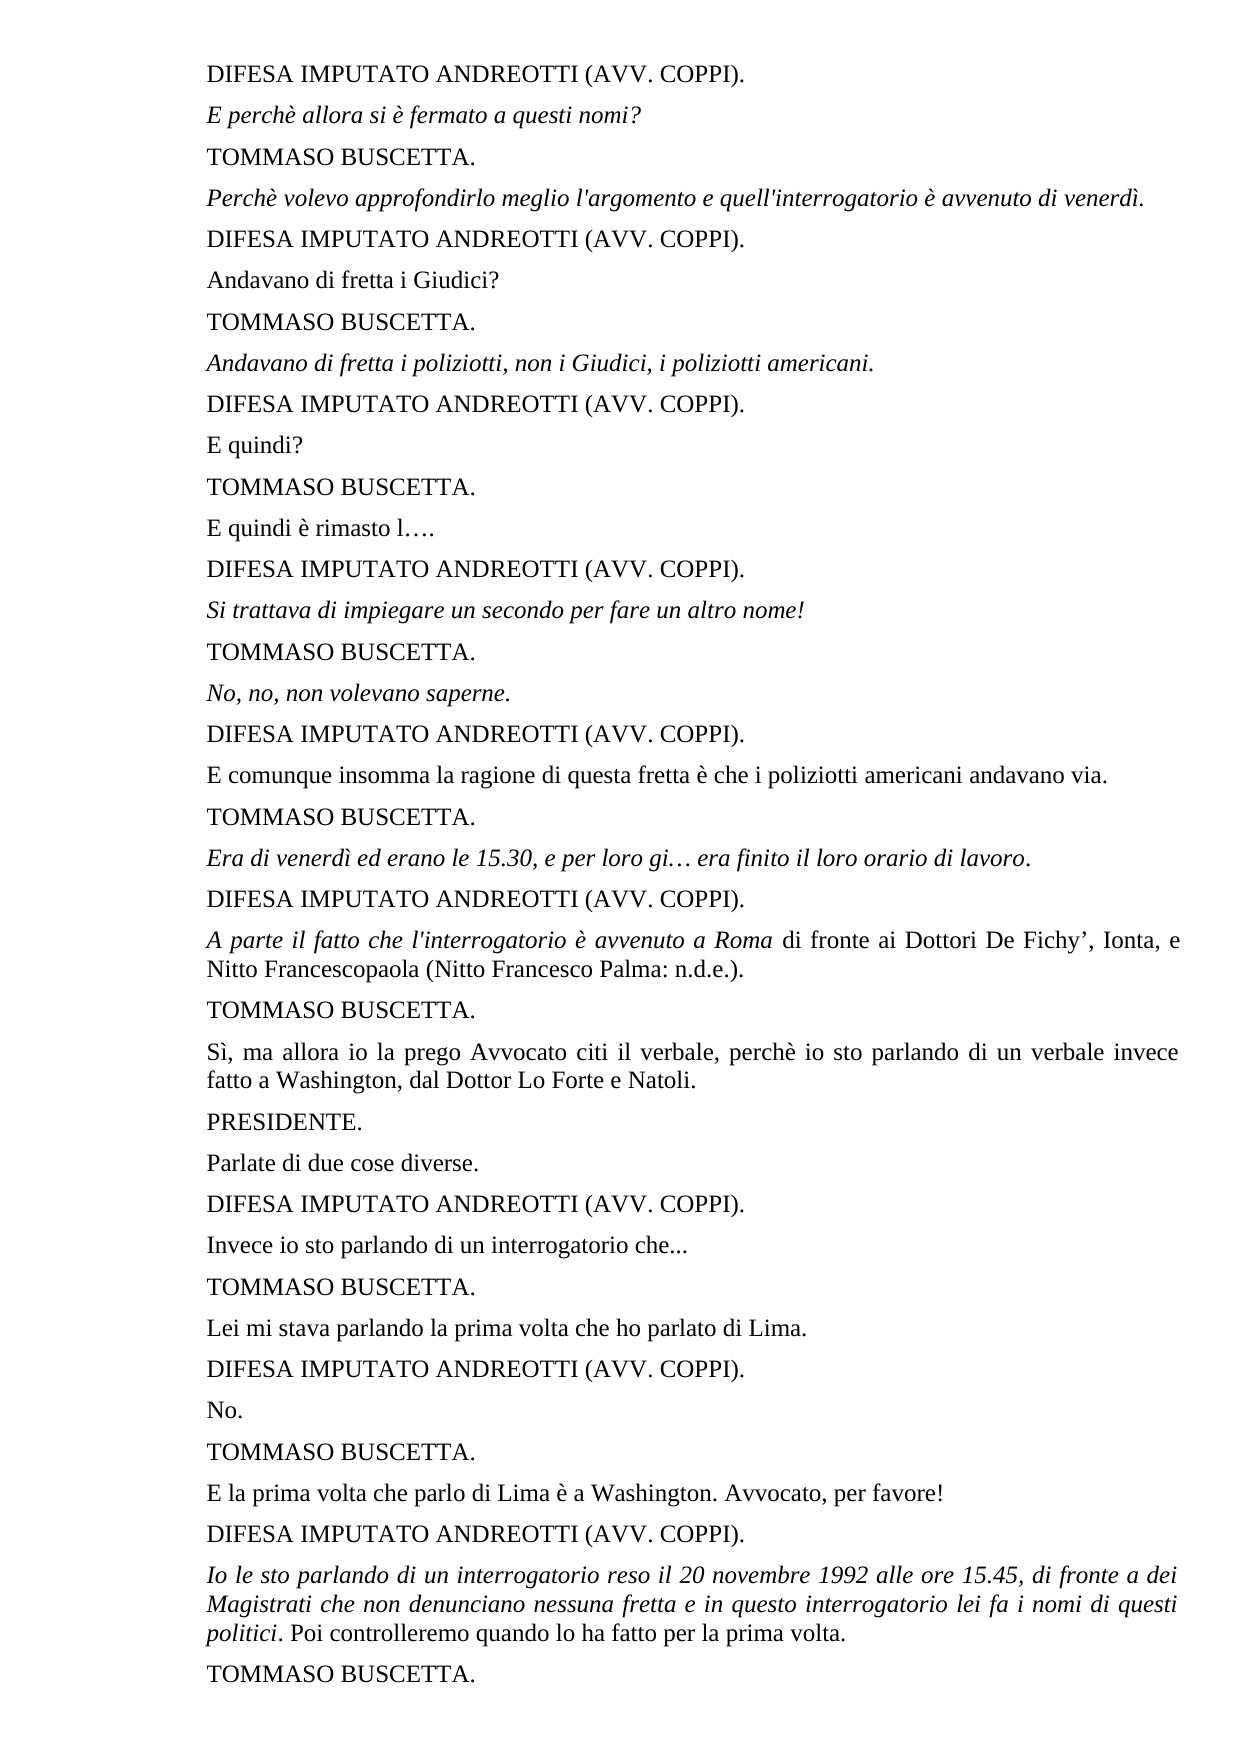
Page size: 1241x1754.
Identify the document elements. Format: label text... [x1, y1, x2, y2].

text TOMMASO BUSCETTA. [206, 1272, 1181, 1300]
text Si trattava di impiegare un secondo per fare un altro nome! [206, 595, 1181, 624]
text TOMMASO BUSCETTA. [206, 142, 1181, 170]
text Andavano di fretta i poliziotti, non i Giudici, i poliziotti americani. [206, 348, 1181, 377]
text DIFESA IMPUTATO ANDREOTTI (AVV. COPPI). [206, 1519, 1181, 1548]
text No. [206, 1395, 1181, 1424]
text Parlate di due cose diverse. [206, 1148, 1181, 1177]
text Lei mi stava parlando la prima volta che ho parlato di Lima. [206, 1313, 1181, 1342]
text DIFESA IMPUTATO ANDREOTTI (AVV. COPPI). [206, 1189, 1181, 1218]
text Io le sto parlando di un interrogatorio reso il 20 novembre 1992 alle ore 15.45, di fronte a dei Magistrati che non denunciano nessuna fretta e in questo interrogatorio lei fa i nomi di questi politici. Poi controlleremo quando lo ha fatto per la prima volta. [206, 1560, 1181, 1647]
text Invece io sto parlando di un interrogatorio che... [206, 1230, 1181, 1259]
text PRESIDENTE. [206, 1107, 1181, 1135]
text TOMMASO BUSCETTA. [206, 1437, 1181, 1465]
text E quindi? [206, 430, 1181, 459]
text TOMMASO BUSCETTA. [206, 802, 1181, 830]
text TOMMASO BUSCETTA. [206, 1659, 1181, 1688]
text DIFESA IMPUTATO ANDREOTTI (AVV. COPPI). [206, 719, 1181, 748]
text E la prima volta che parlo di Lima è a Washington. Avvocato, per favore! [206, 1478, 1181, 1507]
text Perchè volevo approfondirlo meglio l'argomento e quell'interrogatorio è avvenuto di venerdì. [206, 183, 1181, 212]
text DIFESA IMPUTATO ANDREOTTI (AVV. COPPI). [206, 224, 1181, 253]
text Era di venerdì ed erano le 15.30, e per loro gi… era finito il loro orario di lavoro. [206, 843, 1181, 872]
text No, no, non volevano saperne. [206, 678, 1181, 707]
text DIFESA IMPUTATO ANDREOTTI (AVV. COPPI). [206, 1354, 1181, 1383]
text TOMMASO BUSCETTA. [206, 472, 1181, 500]
text Andavano di fretta i Giudici? [206, 265, 1181, 294]
text A parte il fatto che l'interrogatorio è avvenuto a Roma di fronte ai Dottori De Fichy’, Ionta, e Nitto Francescopaola (Nitto Francesco Palma: n.d.e.). [206, 925, 1181, 983]
text DIFESA IMPUTATO ANDREOTTI (AVV. COPPI). [206, 884, 1181, 913]
text DIFESA IMPUTATO ANDREOTTI (AVV. COPPI). [206, 389, 1181, 418]
text TOMMASO BUSCETTA. [206, 637, 1181, 665]
text TOMMASO BUSCETTA. [206, 995, 1181, 1024]
text E perchè allora si è fermato a questi nomi? [206, 100, 1181, 129]
text DIFESA IMPUTATO ANDREOTTI (AVV. COPPI). [206, 554, 1181, 583]
text E quindi è rimasto l…. [206, 513, 1181, 542]
text DIFESA IMPUTATO ANDREOTTI (AVV. COPPI). [206, 59, 1181, 88]
text TOMMASO BUSCETTA. [206, 307, 1181, 335]
text E comunque insomma la ragione di questa fretta è che i poliziotti americani andavano via. [206, 760, 1181, 789]
text Sì, ma allora io la prego Avvocato citi il verbale, perchè io sto parlando di un verbale invece fatto a Washington, dal Dottor Lo Forte e Natoli. [206, 1037, 1181, 1094]
